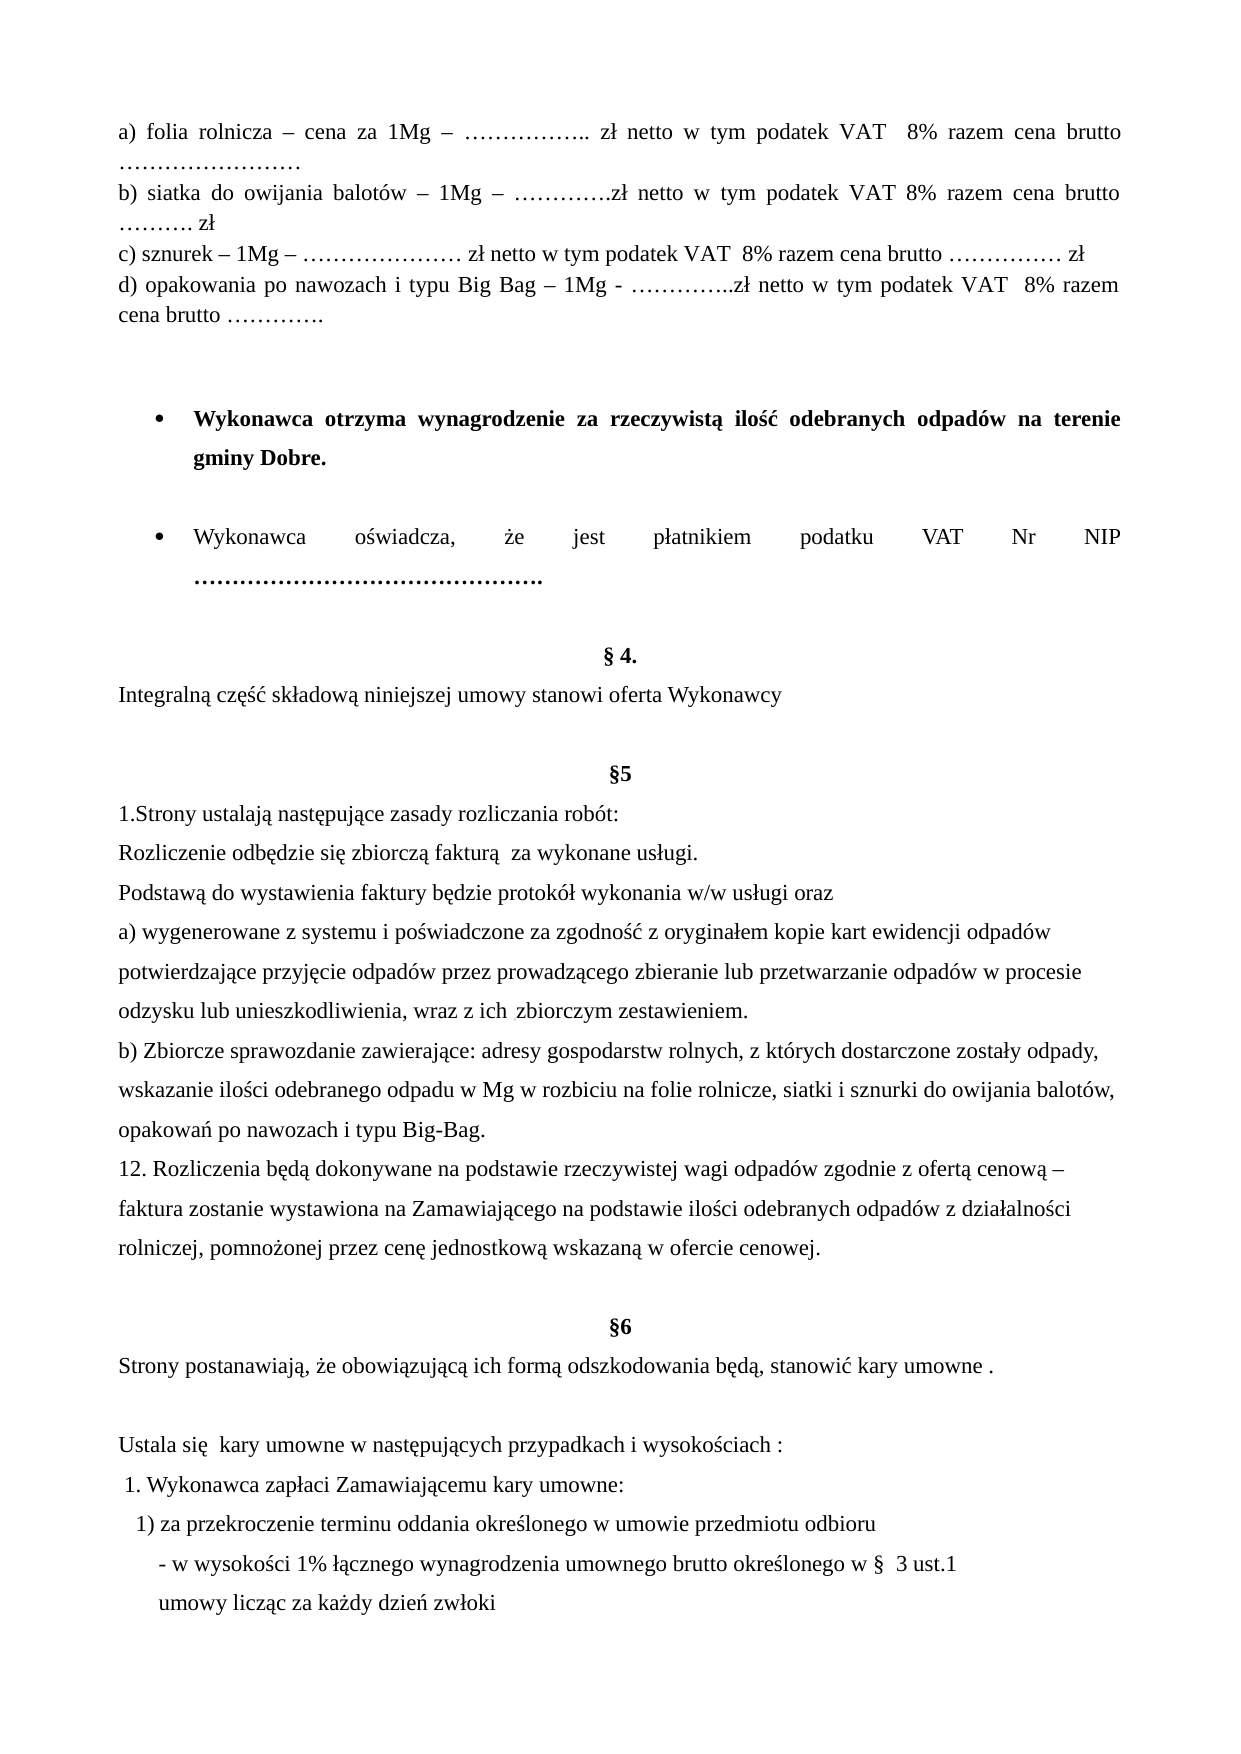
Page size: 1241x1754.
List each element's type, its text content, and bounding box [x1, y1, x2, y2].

text Ustala się kary umowne w następujących przypadkach i wysokościach : [118, 1431, 1122, 1458]
list Wykonawca oświadcza, że jest płatnikiem podatku VAT Nr NIP ………………………………………. [156, 523, 1122, 589]
text c) sznurek – 1Mg – ………………… zł netto w tym podatek VAT 8% razem cena brutto …………… zł [118, 240, 1122, 266]
text a) wygenerowane z systemu i poświadczone za zgodność z oryginałem kopie kart ewidencji odpadów potwierdzające przyjęcie odpadów przez prowadzącego zbieranie lub przetwarzanie odpadów w procesie odzysku lub unieszkodliwienia, wraz z ich zbiorczym zestawieniem. [118, 918, 1122, 1023]
text - w wysokości 1% łącznego wynagrodzenia umownego brutto określonego w § 3 ust.1 [118, 1550, 1122, 1576]
text 1. Wykonawca zapłaci Zamawiającemu kary umowne: [118, 1471, 1122, 1497]
text b) siatka do owijania balotów – 1Mg – ………….zł netto w tym podatek VAT 8% razem cena brutto ………. zł [118, 179, 1122, 236]
list Wykonawca otrzyma wynagrodzenie za rzeczywistą ilość odebranych odpadów na terenie gminy Dobre. [156, 405, 1122, 471]
text Integralną część składową niniejszej umowy stanowi oferta Wykonawcy [118, 681, 1122, 708]
text Rozliczenie odbędzie się zbiorczą fakturą za wykonane usługi. [118, 839, 1122, 866]
text Podstawą do wystawienia faktury będzie protokół wykonania w/w usługi oraz [118, 879, 1122, 905]
text 1.Strony ustalają następujące zasady rozliczania robót: [118, 800, 1122, 826]
text § 4. [118, 642, 1122, 668]
text umowy licząc za każdy dzień zwłoki [118, 1589, 1122, 1616]
text 1) za przekroczenie terminu oddania określonego w umowie przedmiotu odbioru [118, 1510, 1122, 1537]
text d) opakowania po nawozach i typu Big Bag – 1Mg - …………..zł netto w tym podatek VAT 8% razem cena brutto …………. [118, 271, 1122, 327]
text §6 [118, 1313, 1122, 1339]
text Strony postanawiają, że obowiązującą ich formą odszkodowania będą, stanowić kary umowne . [118, 1352, 1122, 1379]
text 12. Rozliczenia będą dokonywane na podstawie rzeczywistej wagi odpadów zgodnie z ofertą cenową – faktura zostanie wystawiona na Zamawiającego na podstawie ilości odebranych odpadów z działalności rolniczej, pomnożonej przez cenę jednostkową wskazaną w ofercie cenowej. [118, 1155, 1122, 1260]
text b) Zbiorcze sprawozdanie zawierające: adresy gospodarstw rolnych, z których dostarczone zostały odpady, wskazanie ilości odebranego odpadu w Mg w rozbiciu na folie rolnicze, siatki i sznurki do owijania balotów, opakowań po nawozach i typu Big-Bag. [118, 1037, 1122, 1142]
text §5 [118, 760, 1122, 787]
text a) folia rolnicza – cena za 1Mg – …………….. zł netto w tym podatek VAT 8% razem cena brutto …………………… [118, 118, 1122, 175]
